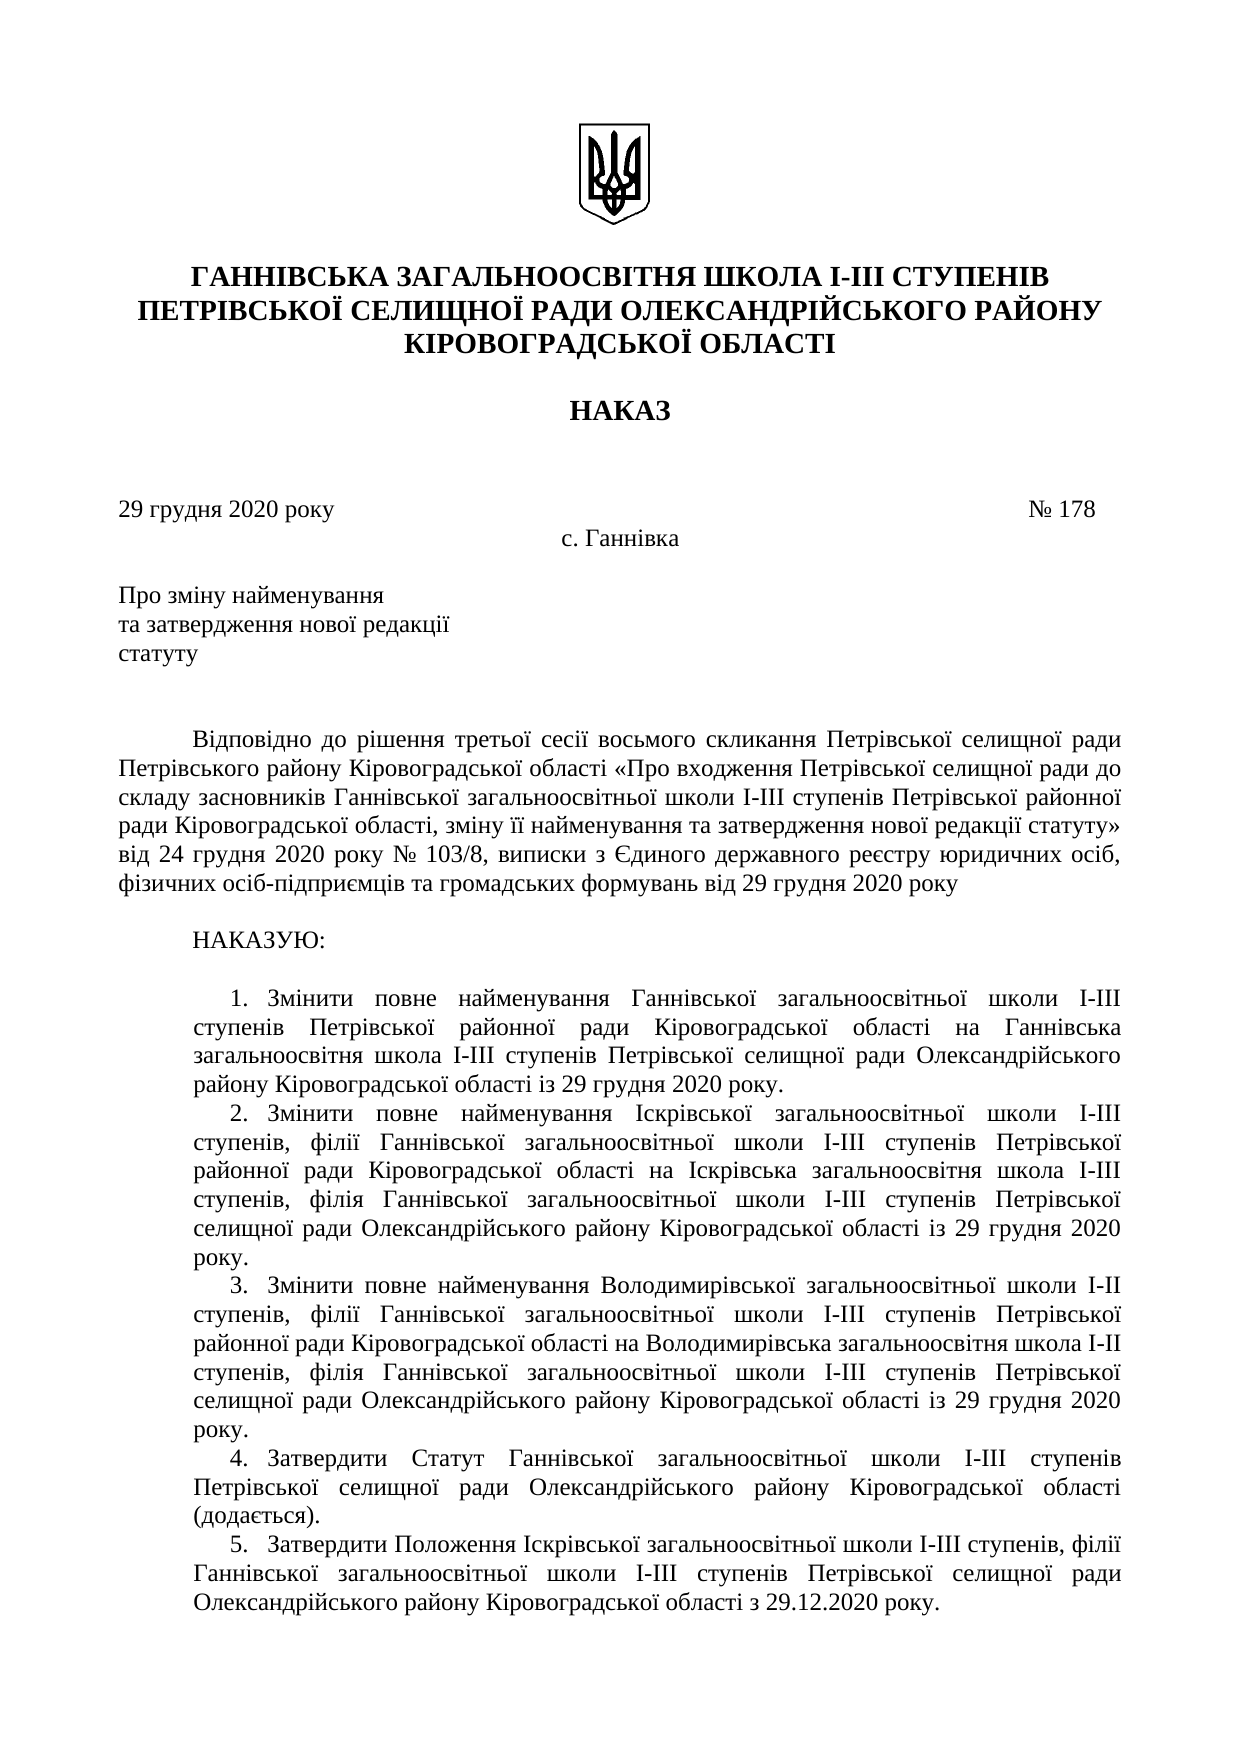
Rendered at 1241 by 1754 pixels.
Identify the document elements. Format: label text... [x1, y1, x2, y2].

text КІРОВОГРАДСЬКОЇ ОБЛАСТІ [118, 326, 1122, 360]
text ГАННІВСЬКА ЗАГАЛЬНООСВІТНЯ ШКОЛА І-ІІІ СТУПЕНІВ [118, 259, 1122, 293]
list Затвердити Статут Ганнівської загальноосвітньої школи І-ІІІ ступенів Петрівської селищної ради Олександрійського району Кіровоградської області (додається). [156, 1443, 1122, 1529]
text статуту [118, 638, 1122, 667]
list Затвердити Положення Іскрівської загальноосвітньої школи І-ІІІ ступенів, філії Ганнівської загальноосвітньої школи І-ІІІ ступенів Петрівської селищної ради Олександрійського району Кіровоградської області з 29.12.2020 року. [156, 1529, 1122, 1615]
text НАКАЗУЮ: [118, 925, 1122, 954]
text с. Ганнівка [118, 523, 1122, 552]
text 29 грудня 2020 року № 178 [118, 494, 1122, 523]
text ПЕТРІВСЬКОЇ СЕЛИЩНОЇ РАДИ ОЛЕКСАНДРІЙСЬКОГО РАЙОНУ [118, 293, 1122, 326]
list Змінити повне найменування Іскрівської загальноосвітньої школи І-ІІІ ступенів, філії Ганнівської загальноосвітньої школи І-ІІІ ступенів Петрівської районної ради Кіровоградської області на Іскрівська загальноосвітня школа І-ІІІ ступенів, філія Ганнівської загальноосвітньої школи І-ІІІ ступенів Петрівської селищної ради Олександрійського району Кіровоградської області із 29 грудня 2020 року. [156, 1098, 1122, 1270]
text та затвердження нової редакції [118, 609, 1122, 638]
text Про зміну найменування [118, 580, 1122, 609]
list Змінити повне найменування Ганнівської загальноосвітньої школи І-ІІІ ступенів Петрівської районної ради Кіровоградської області на Ганнівська загальноосвітня школа І-ІІІ ступенів Петрівської селищної ради Олександрійського району Кіровоградської області із 29 грудня 2020 року. [156, 983, 1122, 1098]
list Змінити повне найменування Володимирівської загальноосвітньої школи І-ІІ ступенів, філії Ганнівської загальноосвітньої школи І-ІІІ ступенів Петрівської районної ради Кіровоградської області на Володимирівська загальноосвітня школа І-ІІ ступенів, філія Ганнівської загальноосвітньої школи І-ІІІ ступенів Петрівської селищної ради Олександрійського району Кіровоградської області із 29 грудня 2020 року. [156, 1270, 1122, 1443]
text Відповідно до рішення третьої сесії восьмого скликання Петрівської селищної ради Петрівського району Кіровоградської області «Про входження Петрівської селищної ради до складу засновників Ганнівської загальноосвітньої школи І-ІІІ ступенів Петрівської районної ради Кіровоградської області, зміну її найменування та затвердження нової редакції статуту» від 24 грудня 2020 року № 103/8, виписки з Єдиного державного реєстру юридичних осіб, фізичних осіб-підприємців та громадських формувань від 29 грудня 2020 року [118, 724, 1122, 897]
text НАКАЗ [118, 393, 1122, 427]
